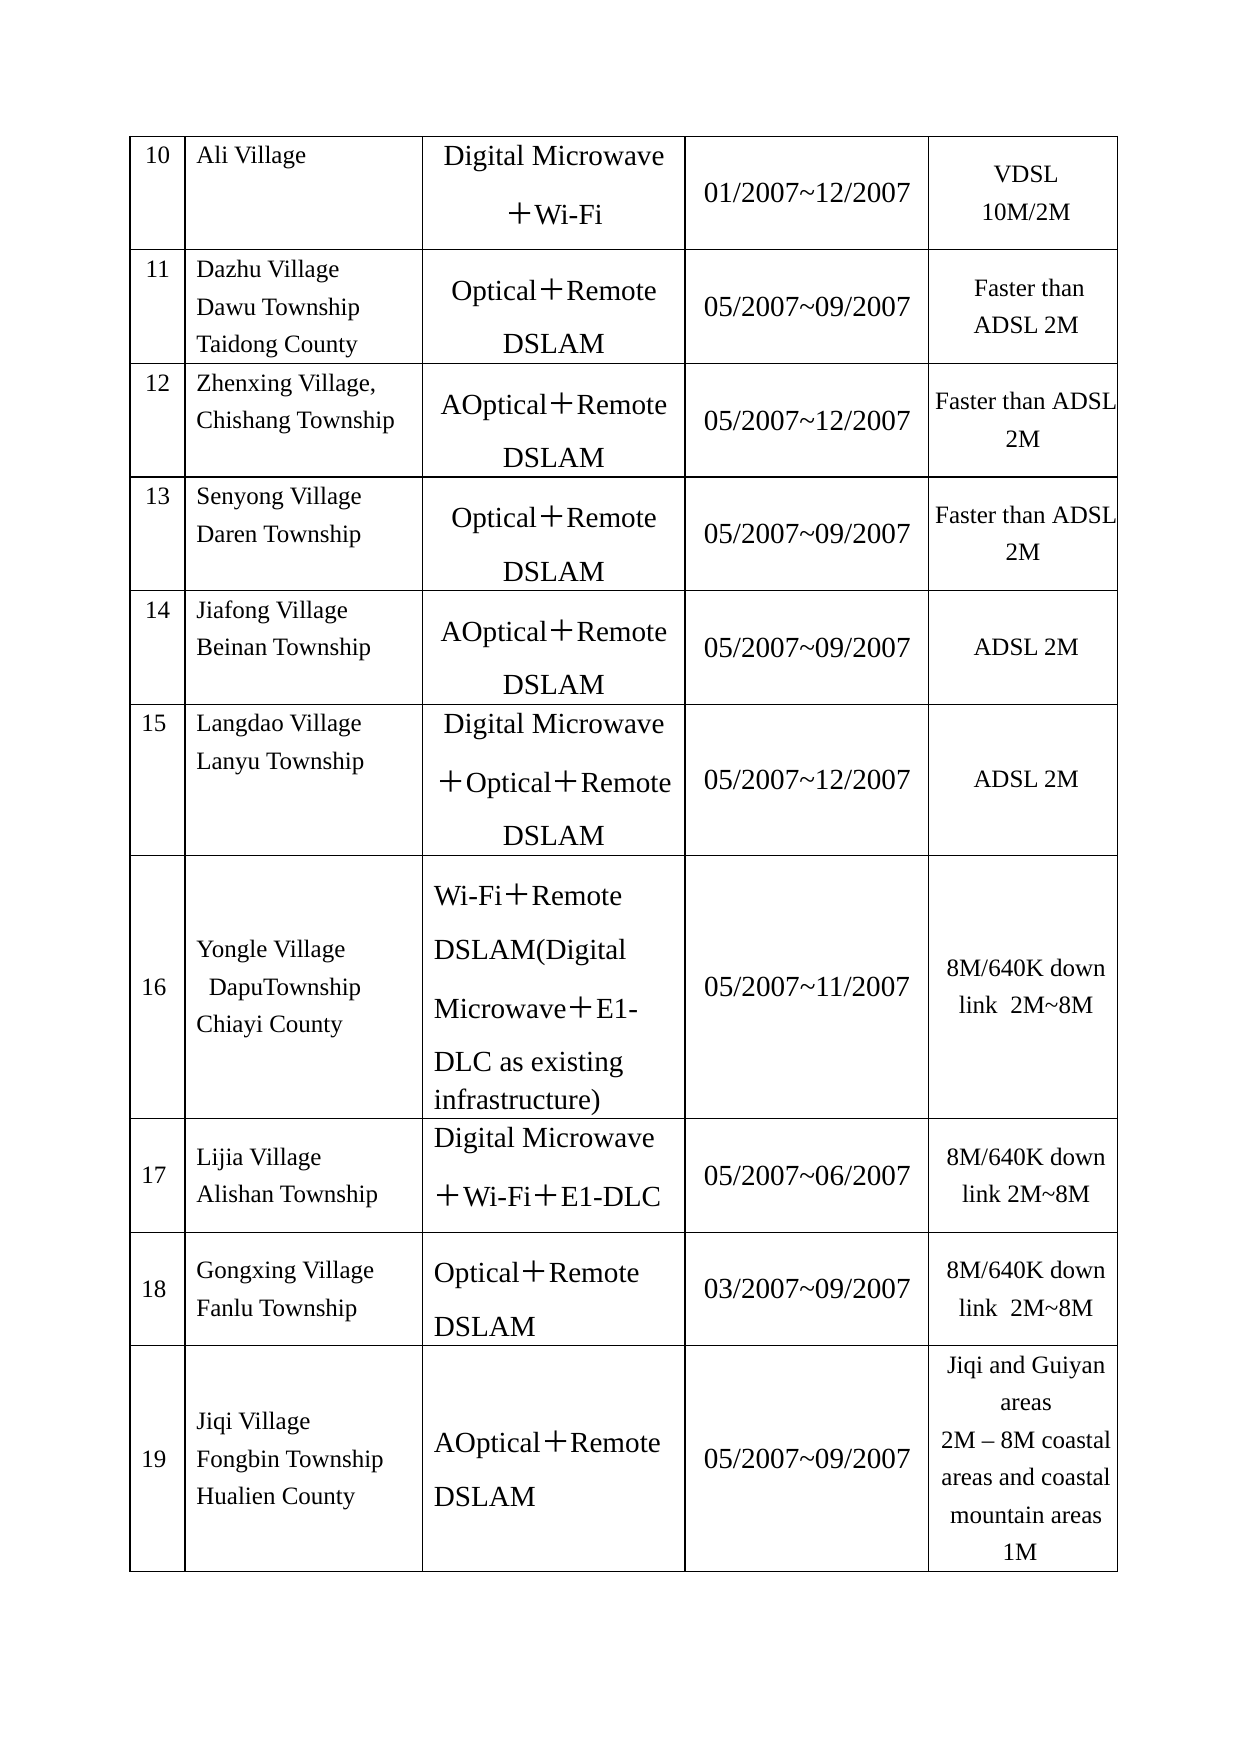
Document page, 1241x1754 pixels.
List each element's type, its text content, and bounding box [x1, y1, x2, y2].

table_cell AOptical＋Remote DSLAM [423, 591, 684, 703]
table_cell Faster than ADSL 2M [929, 250, 1117, 363]
table_cell 05/2007~09/2007 [686, 591, 928, 703]
table_cell 17 [131, 1119, 184, 1232]
table_cell Optical＋Remote DSLAM [423, 250, 684, 363]
table_cell 18 [131, 1233, 184, 1345]
table_cell Gongxing Village Fanlu Township [186, 1233, 422, 1345]
table_cell Jiqi Village Fongbin Township Hualien County [186, 1346, 422, 1571]
table_cell 05/2007~09/2007 [686, 250, 928, 363]
table_cell Digital Microwave＋Wi-Fi＋E1-DLC [423, 1119, 684, 1232]
table_cell ADSL 2M [929, 705, 1117, 854]
table_cell Langdao Village Lanyu Township [186, 705, 422, 854]
table_cell 14 [131, 591, 184, 703]
table_cell Jiqi and Guiyan areas 2M – 8M coastal areas and coastal mountain areas 1M [929, 1346, 1117, 1571]
table_cell Faster than ADSL 2M [929, 364, 1117, 476]
table_cell 05/2007~12/2007 [686, 705, 928, 854]
table_cell 03/2007~09/2007 [686, 1233, 928, 1345]
table_cell 8M/640K down link 2M~8M [929, 856, 1117, 1118]
table_cell 12 [131, 364, 184, 476]
table_cell 05/2007~06/2007 [686, 1119, 928, 1232]
table_cell 8M/640K down link 2M~8M [929, 1119, 1117, 1232]
table_cell Digital Microwave＋Wi-Fi [423, 137, 684, 249]
table_cell ADSL 2M [929, 591, 1117, 703]
table_cell 01/2007~12/2007 [686, 137, 928, 249]
table_cell Wi-Fi＋Remote DSLAM(Digital Microwave＋E1-DLC as existing infrastructure) [423, 856, 684, 1118]
table_cell Digital Microwave＋Optical＋Remote DSLAM [423, 705, 684, 854]
table_cell 05/2007~11/2007 [686, 856, 928, 1118]
table_cell 05/2007~09/2007 [686, 1346, 928, 1571]
table_cell 13 [131, 478, 184, 590]
table_cell Lijia Village Alishan Township [186, 1119, 422, 1232]
table_cell Zhenxing Village, Chishang Township [186, 364, 422, 476]
table_cell Dazhu Village Dawu Township Taidong County [186, 250, 422, 363]
table_cell Ali Village [186, 137, 422, 249]
table_cell VDSL 10M/2M [929, 137, 1117, 249]
table_cell 16 [131, 856, 184, 1118]
table_cell 15 [131, 705, 184, 854]
table_cell Faster than ADSL 2M [929, 478, 1117, 590]
table_cell 19 [131, 1346, 184, 1571]
table_cell AOptical＋Remote DSLAM [423, 1346, 684, 1571]
table_cell Optical＋Remote DSLAM [423, 1233, 684, 1345]
table_cell Senyong Village Daren Township [186, 478, 422, 590]
table_cell AOptical＋Remote DSLAM [423, 364, 684, 476]
table_cell Optical＋Remote DSLAM [423, 478, 684, 590]
table_cell 05/2007~12/2007 [686, 364, 928, 476]
table_cell 10 [131, 137, 184, 249]
table_cell 11 [131, 250, 184, 363]
table_cell Jiafong Village Beinan Township [186, 591, 422, 703]
table_cell 8M/640K down link 2M~8M [929, 1233, 1117, 1345]
table_cell 05/2007~09/2007 [686, 478, 928, 590]
table_cell Yongle Village DapuTownship Chiayi County [186, 856, 422, 1118]
